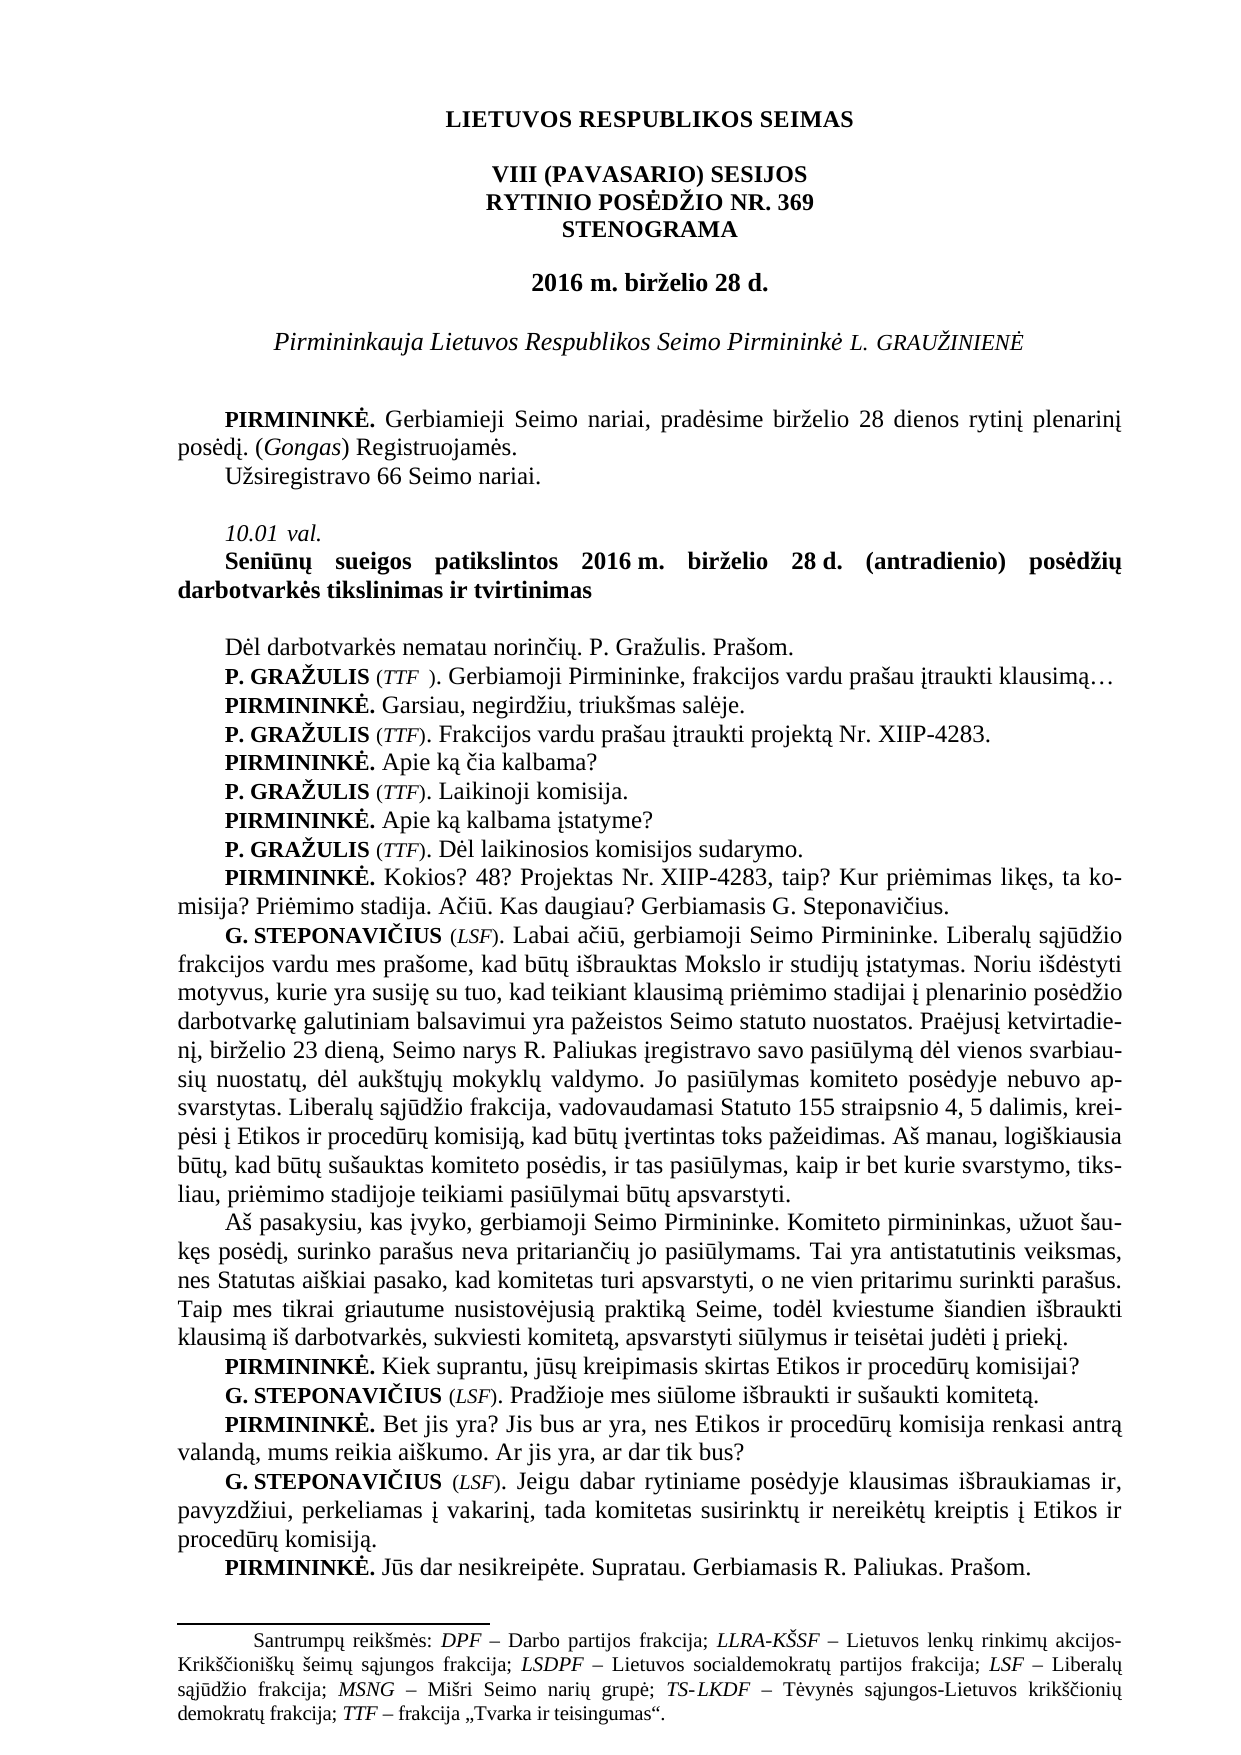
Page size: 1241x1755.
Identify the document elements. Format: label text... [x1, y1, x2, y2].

text Už­si­re­gist­ra­vo 66 Sei­mo na­riai. [177, 461, 1122, 490]
title RYTINIO posėdžio NR. 369 [177, 187, 1122, 215]
text G. STEPONAVIČIUS (LSF). Jei­gu da­bar ry­ti­nia­me po­sė­dy­je klau­si­mas iš­brau­kia­mas ir, pa­vyz­džiui, per­ke­lia­mas į va­ka­ri­nį, ta­da ko­mi­te­tas su­si­rink­tų ir ne­rei­kė­tų kreip­tis į Eti­kos ir pro­ce­dū­rų ko­mi­si­ją. [177, 1466, 1122, 1552]
title LIETUVOS RESPUBLIKOS SEIMAS [177, 105, 1122, 132]
text P. GRAŽULIS (TTF). Dėl lai­ki­no­sios ko­mi­si­jos su­da­ry­mo. [177, 834, 1122, 862]
text PIRMININKĖ. Apie ką čia kal­ba­ma? [177, 747, 1122, 776]
title VIII (PAVASARIO) SESIJOS [177, 160, 1122, 187]
text 10.01 val. [224, 519, 1122, 546]
text 2016 m. birželio 28 d. [177, 267, 1122, 297]
text PIRMININKĖ. Ger­bia­mie­ji Sei­mo na­riai, pra­dė­si­me bir­že­lio 28 die­nos ry­ti­nį ple­na­ri­nį po­sė­dį. (Gon­gas) Re­gist­ruo­ja­mės. [177, 404, 1122, 461]
text Pirmininkauja Lietuvos Respublikos Seimo Pirmininkė L. GRAUŽINIENĖ [177, 326, 1122, 356]
text Dėl dar­bo­tvarkės ne­ma­tau no­rin­čių. P. Gra­žu­lis. Pra­šom. [177, 632, 1122, 661]
text Se­niū­nų su­ei­gos pa­tiks­lin­tos 2016 m. bir­že­lio 28 d. (ant­ra­die­nio) po­sė­džių darbotvarkės tiks­li­ni­mas ir tvir­ti­ni­mas [177, 546, 1122, 604]
text PIRMININKĖ. Jūs dar ne­si­krei­pė­te. Su­pra­tau. Ger­bia­ma­sis R. Pa­liu­kas. Pra­šom. [177, 1552, 1122, 1581]
text PIRMININKĖ. Gar­siau, ne­gir­džiu, triukš­mas sa­lė­je. [177, 690, 1122, 719]
text P. GRAŽULIS (TTF). Frak­ci­jos var­du pra­šau įtrauk­ti pro­jek­tą Nr. XIIP-4283. [177, 719, 1122, 747]
text Santrumpų reikšmės: DPF – Darbo partij­os frakcija; LLRA-KŠSF – Lietuvos lenkų rinkimų akcijos-Krikščioniškų šeimų sąjungos frakcija; LSDPF – Lietuvos social­demokratų partijos frakcija; LSF – Liberalų sąjūdžio frakcija; MSNG – Mišri Seimo narių grupė; TS‑LKDF – Tėvynės sąjungos-Lietuvos krikščionių demokratų frakcija; TTF – frakcija „Tvarka ir teisingumas“. [177, 1624, 1122, 1724]
text PIRMININKĖ. Kiek su­pran­tu, jū­sų krei­pi­ma­sis skir­tas Eti­kos ir pro­ce­dū­rų ko­mi­si­jai? [177, 1351, 1122, 1380]
text Aš pa­sa­ky­siu, kas įvy­ko, ger­bia­mo­ji Sei­mo Pir­mi­nin­ke. Ko­mi­te­to pir­mi­nin­kas, užuot šau­kęs po­sė­dį, su­rin­ko pa­ra­šus ne­va pri­ta­rian­čių jo pa­siū­ly­mams. Tai yra an­ti­sta­tu­ti­nis veiks­mas, nes Sta­tu­tas aiš­kiai pa­sa­ko, kad ko­mi­te­tas tu­ri ap­svars­ty­ti, o ne vien pri­ta­ri­mu su­rink­ti pa­ra­šus. Taip mes tik­rai griau­tu­me nu­si­sto­vė­ju­sią prak­ti­ką Sei­me, to­dėl kvies­tu­me šian­dien iš­brauk­ti klau­si­mą iš dar­bo­tvarkės, su­kvies­ti ko­mi­te­tą, ap­svars­ty­ti siū­ly­mus ir tei­sė­tai ju­dė­ti į prie­kį. [177, 1207, 1122, 1351]
text G. STEPONAVIČIUS (LSF). La­bai ačiū, ger­bia­mo­ji Sei­mo Pir­mi­nin­ke. Li­be­ra­lų są­jū­džio frak­ci­jos var­du mes pra­šo­me, kad bū­tų iš­brauk­tas Moks­lo ir stu­di­jų įsta­ty­mas. No­riu iš­dės­ty­ti mo­ty­vus, ku­rie yra su­si­ję su tuo, kad tei­kiant klau­si­mą pri­ėmi­mo sta­di­jai į ple­na­ri­nio po­sė­džio dar­bo­tvarkę ga­lu­ti­niam bal­sa­vi­mui yra pa­žeis­tos Sei­mo sta­tu­to nuo­sta­tos. Pra­ėju­sį ket­vir­ta­die­nį, bir­že­lio 23 die­ną, Sei­mo na­rys R. Pa­liu­kas įre­gist­ra­vo sa­vo pa­siū­ly­mą dėl vie­nos svar­biau­sių nuo­sta­tų, dėl aukš­tų­jų mo­kyk­lų val­dy­mo. Jo pa­siū­ly­mas ko­mi­te­to po­sė­dy­je ne­bu­vo ap­svar­s­ty­tas. Li­be­ra­lų są­jū­džio frak­ci­ja, va­do­vau­da­ma­si Sta­tu­to 155 straips­nio 4, 5 da­li­mis, krei­pė­si į Eti­kos ir pro­ce­dū­rų ko­mi­si­ją, kad bū­tų įver­tin­tas toks pa­žei­di­mas. Aš ma­nau, lo­giš­kiau­sia bū­tų, kad bū­tų su­šauk­tas ko­mi­te­to posėdis, ir tas pa­siū­ly­mas, kaip ir bet ku­rie svars­ty­mo, tiks­liau, pri­ėmi­mo sta­di­jo­je tei­kia­mi pa­siū­ly­mai bū­tų ap­svars­ty­ti. [177, 920, 1122, 1207]
text P. GRAŽULIS (TTF). Lai­ki­no­ji ko­mi­si­ja. [177, 776, 1122, 805]
text PIRMININKĖ. Bet jis yra? Jis bus ar yra, nes Eti­kos ir pro­ce­dū­rų ko­mi­si­ja ren­ka­si an­trą va­lan­dą, mums rei­kia aiš­ku­mo. Ar jis yra, ar dar tik bus? [177, 1409, 1122, 1466]
text G. STEPONAVIČIUS (LSF). Pra­džio­je mes siū­lo­me iš­brauk­ti ir su­šauk­ti ko­mi­te­tą. [177, 1380, 1122, 1409]
text PIRMININKĖ. Ko­kios? 48? Pro­jek­tas Nr. XIIP-4283, taip? Kur pri­ėmi­mas li­kęs, ta ko­mi­si­ja? Pri­ėmi­mo sta­di­ja. Ačiū. Kas dau­giau? Ger­bia­ma­sis G. Ste­po­na­vi­čius. [177, 862, 1122, 920]
title STENOGRAMA [177, 215, 1122, 243]
text P. GRAŽULIS (TTF). Ger­bia­mo­ji Pir­mi­nin­ke, frak­ci­jos var­du pra­šau įtrauk­ti klau­si­mą… [177, 661, 1122, 690]
text PIRMININKĖ. Apie ką kal­ba­ma įsta­ty­me? [177, 805, 1122, 834]
